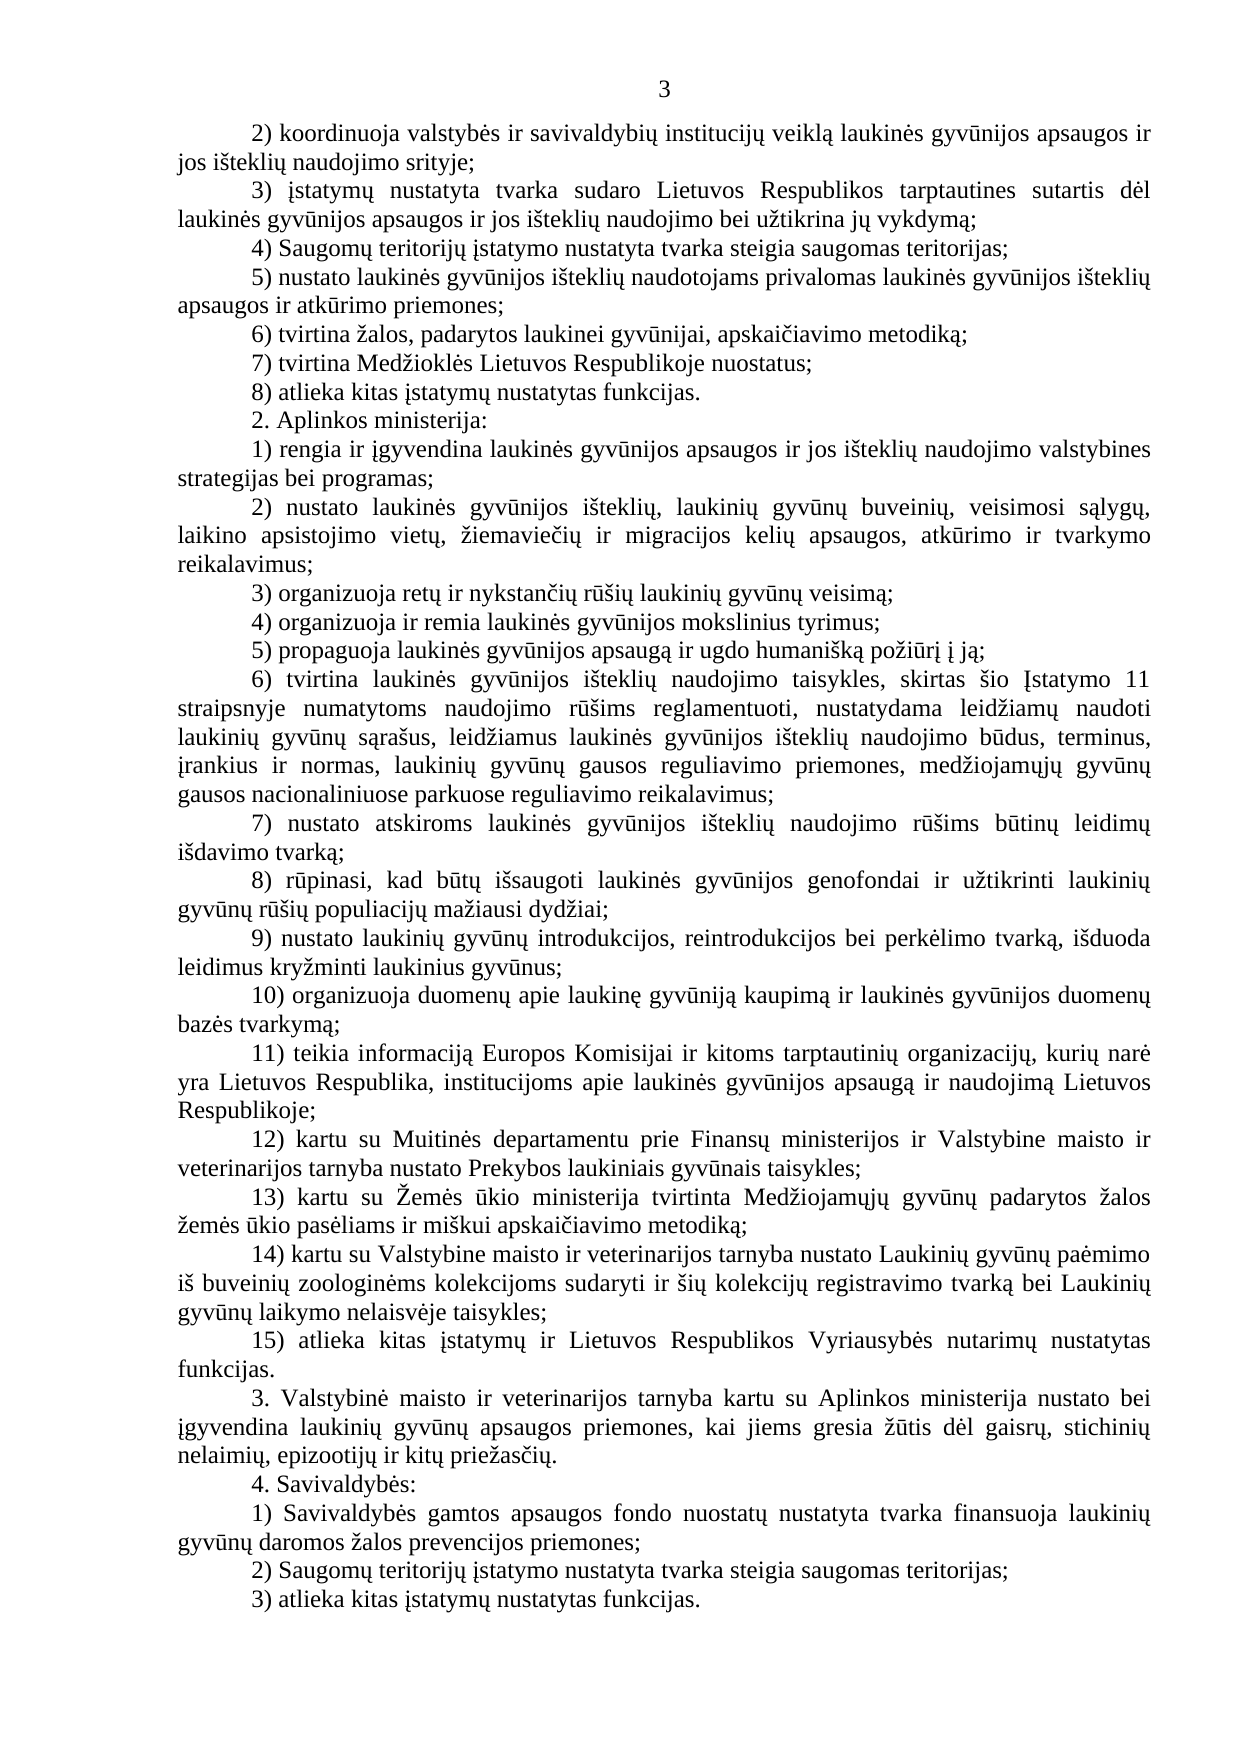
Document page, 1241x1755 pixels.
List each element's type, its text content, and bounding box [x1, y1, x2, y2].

text 5) propaguoja laukinės gyvūnijos apsaugą ir ugdo humanišką požiūrį į ją; [177, 636, 1152, 664]
text 11) teikia informaciją Europos Komisijai ir kitoms tarptautinių organizacijų, kurių narė yra Lietuvos Respublika, institucijoms apie laukinės gyvūnijos apsaugą ir naudojimą Lietuvos Respublikoje; [177, 1038, 1152, 1124]
text 15) atlieka kitas įstatymų ir Lietuvos Respublikos Vyriausybės nutarimų nustatytas funkcijas. [177, 1326, 1152, 1383]
text 12) kartu su Muitinės departamentu prie Finansų ministerijos ir Valstybine maisto ir veterinarijos tarnyba nustato Prekybos laukiniais gyvūnais taisykles; [177, 1124, 1152, 1182]
text 8) rūpinasi, kad būtų išsaugoti laukinės gyvūnijos genofondai ir užtikrinti laukinių gyvūnų rūšių populiacijų mažiausi dydžiai; [177, 866, 1152, 923]
text 5) nustato laukinės gyvūnijos išteklių naudotojams privalomas laukinės gyvūnijos išteklių apsaugos ir atkūrimo priemones; [177, 262, 1152, 319]
text 8) atlieka kitas įstatymų nustatytas funkcijas. [177, 377, 1152, 406]
text 4) Saugomų teritorijų įstatymo nustatyta tvarka steigia saugomas teritorijas; [177, 233, 1152, 262]
text 14) kartu su Valstybine maisto ir veterinarijos tarnyba nustato Laukinių gyvūnų paėmimo iš buveinių zoologinėms kolekcijoms sudaryti ir šių kolekcijų registravimo tvarką bei Laukinių gyvūnų laikymo nelaisvėje taisykles; [177, 1239, 1152, 1326]
text 1) rengia ir įgyvendina laukinės gyvūnijos apsaugos ir jos išteklių naudojimo valstybines strategijas bei programas; [177, 434, 1152, 492]
text 2) koordinuoja valstybės ir savivaldybių institucijų veiklą laukinės gyvūnijos apsaugos ir jos išteklių naudojimo srityje; [177, 118, 1152, 176]
text 3) įstatymų nustatyta tvarka sudaro Lietuvos Respublikos tarptautines sutartis dėl laukinės gyvūnijos apsaugos ir jos išteklių naudojimo bei užtikrina jų vykdymą; [177, 176, 1152, 233]
text 10) organizuoja duomenų apie laukinę gyvūniją kaupimą ir laukinės gyvūnijos duomenų bazės tvarkymą; [177, 981, 1152, 1038]
text 1) Savivaldybės gamtos apsaugos fondo nuostatų nustatyta tvarka finansuoja laukinių gyvūnų daromos žalos prevencijos priemones; [177, 1498, 1152, 1556]
text 3. Valstybinė maisto ir veterinarijos tarnyba kartu su Aplinkos ministerija nustato bei įgyvendina laukinių gyvūnų apsaugos priemones, kai jiems gresia žūtis dėl gaisrų, stichinių nelaimių, epizootijų ir kitų priežasčių. [177, 1383, 1152, 1469]
text 2. Aplinkos ministerija: [177, 406, 1152, 434]
text 2) nustato laukinės gyvūnijos išteklių, laukinių gyvūnų buveinių, veisimosi sąlygų, laikino apsistojimo vietų, žiemaviečių ir migracijos kelių apsaugos, atkūrimo ir tvarkymo reikalavimus; [177, 492, 1152, 578]
text 6) tvirtina žalos, padarytos laukinei gyvūnijai, apskaičiavimo metodiką; [177, 319, 1152, 348]
text 13) kartu su Žemės ūkio ministerija tvirtinta Medžiojamųjų gyvūnų padarytos žalos žemės ūkio pasėliams ir miškui apskaičiavimo metodiką; [177, 1182, 1152, 1239]
text 7) tvirtina Medžioklės Lietuvos Respublikoje nuostatus; [177, 348, 1152, 377]
text 3) atlieka kitas įstatymų nustatytas funkcijas. [177, 1584, 1152, 1613]
text 7) nustato atskiroms laukinės gyvūnijos išteklių naudojimo rūšims būtinų leidimų išdavimo tvarką; [177, 808, 1152, 866]
text 6) tvirtina laukinės gyvūnijos išteklių naudojimo taisykles, skirtas šio Įstatymo 11 straipsnyje numatytoms naudojimo rūšims reglamentuoti, nustatydama leidžiamų naudoti laukinių gyvūnų sąrašus, leidžiamus laukinės gyvūnijos išteklių naudojimo būdus, terminus, įrankius ir normas, laukinių gyvūnų gausos reguliavimo priemones, medžiojamųjų gyvūnų gausos nacionaliniuose parkuose reguliavimo reikalavimus; [177, 664, 1152, 808]
text 4) organizuoja ir remia laukinės gyvūnijos mokslinius tyrimus; [177, 607, 1152, 636]
text 9) nustato laukinių gyvūnų introdukcijos, reintrodukcijos bei perkėlimo tvarką, išduoda leidimus kryžminti laukinius gyvūnus; [177, 923, 1152, 981]
text 3) organizuoja retų ir nykstančių rūšių laukinių gyvūnų veisimą; [177, 578, 1152, 607]
text 4. Savivaldybės: [177, 1469, 1152, 1498]
text 2) Saugomų teritorijų įstatymo nustatyta tvarka steigia saugomas teritorijas; [177, 1556, 1152, 1584]
